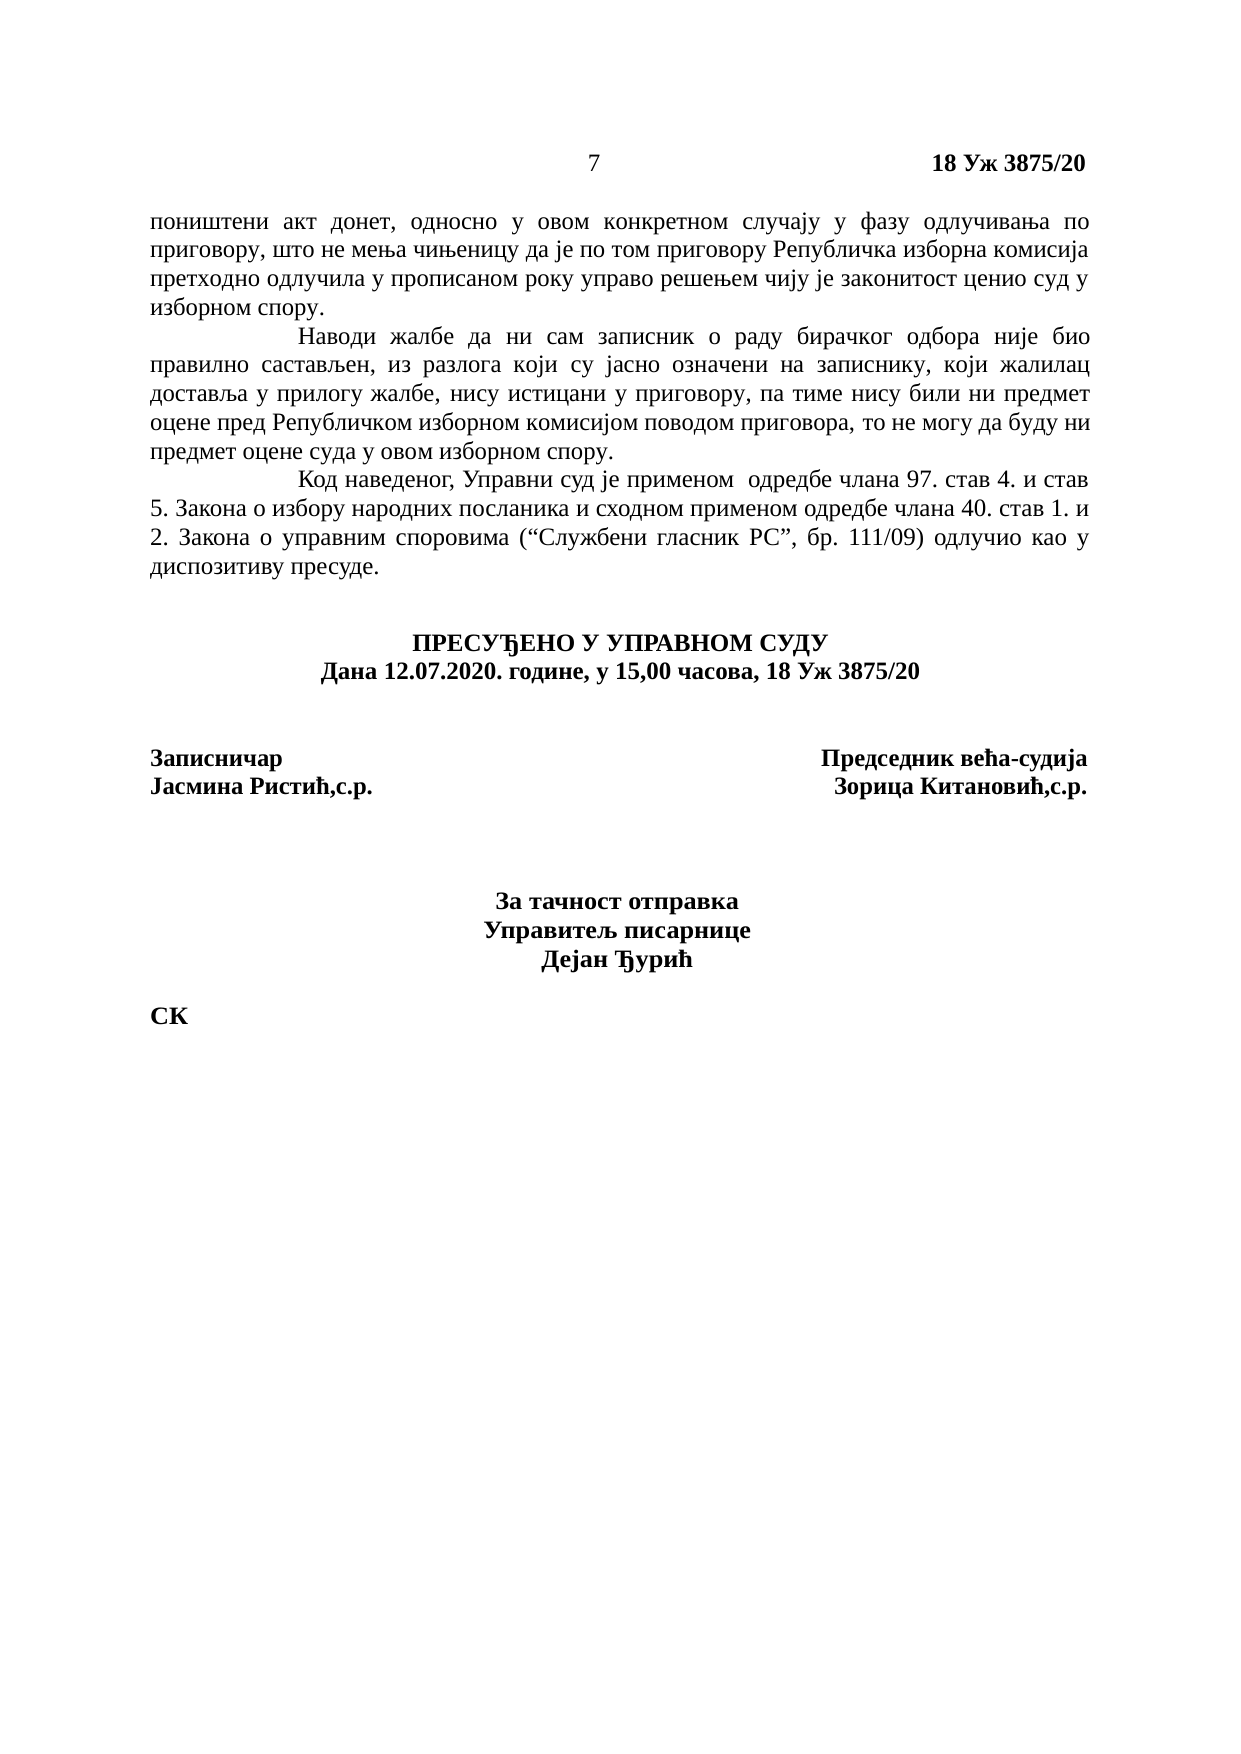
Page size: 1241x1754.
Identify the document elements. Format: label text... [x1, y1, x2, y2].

text Управитељ писарнице [150, 915, 1091, 944]
text ПРЕСУЂЕНО У УПРАВНОМ СУДУ [150, 628, 1091, 656]
text Дана 12.07.2020. године, у 15,00 часова, 18 Уж 3875/20 [150, 656, 1091, 685]
text СК [150, 1001, 1091, 1030]
text Дејан Ђурић [150, 944, 1091, 973]
text Записничар Председник већа-судија [150, 743, 1091, 771]
text За тачност отправка [150, 886, 1091, 915]
text Јасмина Ристић,с.р. Зорица Китановић,с.р. [150, 771, 1091, 800]
text Наводи жалбе да ни сам записник о раду бирачког одбора није био правилно састављен, из разлога који су јасно означени на записнику, који жалилац доставља у прилогу жалбе, нису истицани у приговору, па тиме нису били ни предмет оцене пред Републичком изборном комисијом поводом приговора, то не могу да буду ни предмет оцене суда у овом изборном спору. [150, 321, 1091, 464]
text поништени акт донет, односно у овом конкретном случају у фазу одлучивања по приговору, што не мења чињеницу да је по том приговору Републичка изборна комисија претходно одлучила у прописаном року управо решењем чију је законитост ценио суд у изборном спору. [150, 206, 1091, 321]
text Код наведеног, Управни суд је применом одредбе члана 97. став 4. и став 5. Закона о избору народних посланика и сходном применом одредбе члана 40. став 1. и 2. Закона о управним споровима (“Службени гласник РС”, бр. 111/09) одлучио као у диспозитиву пресуде. [150, 464, 1091, 579]
